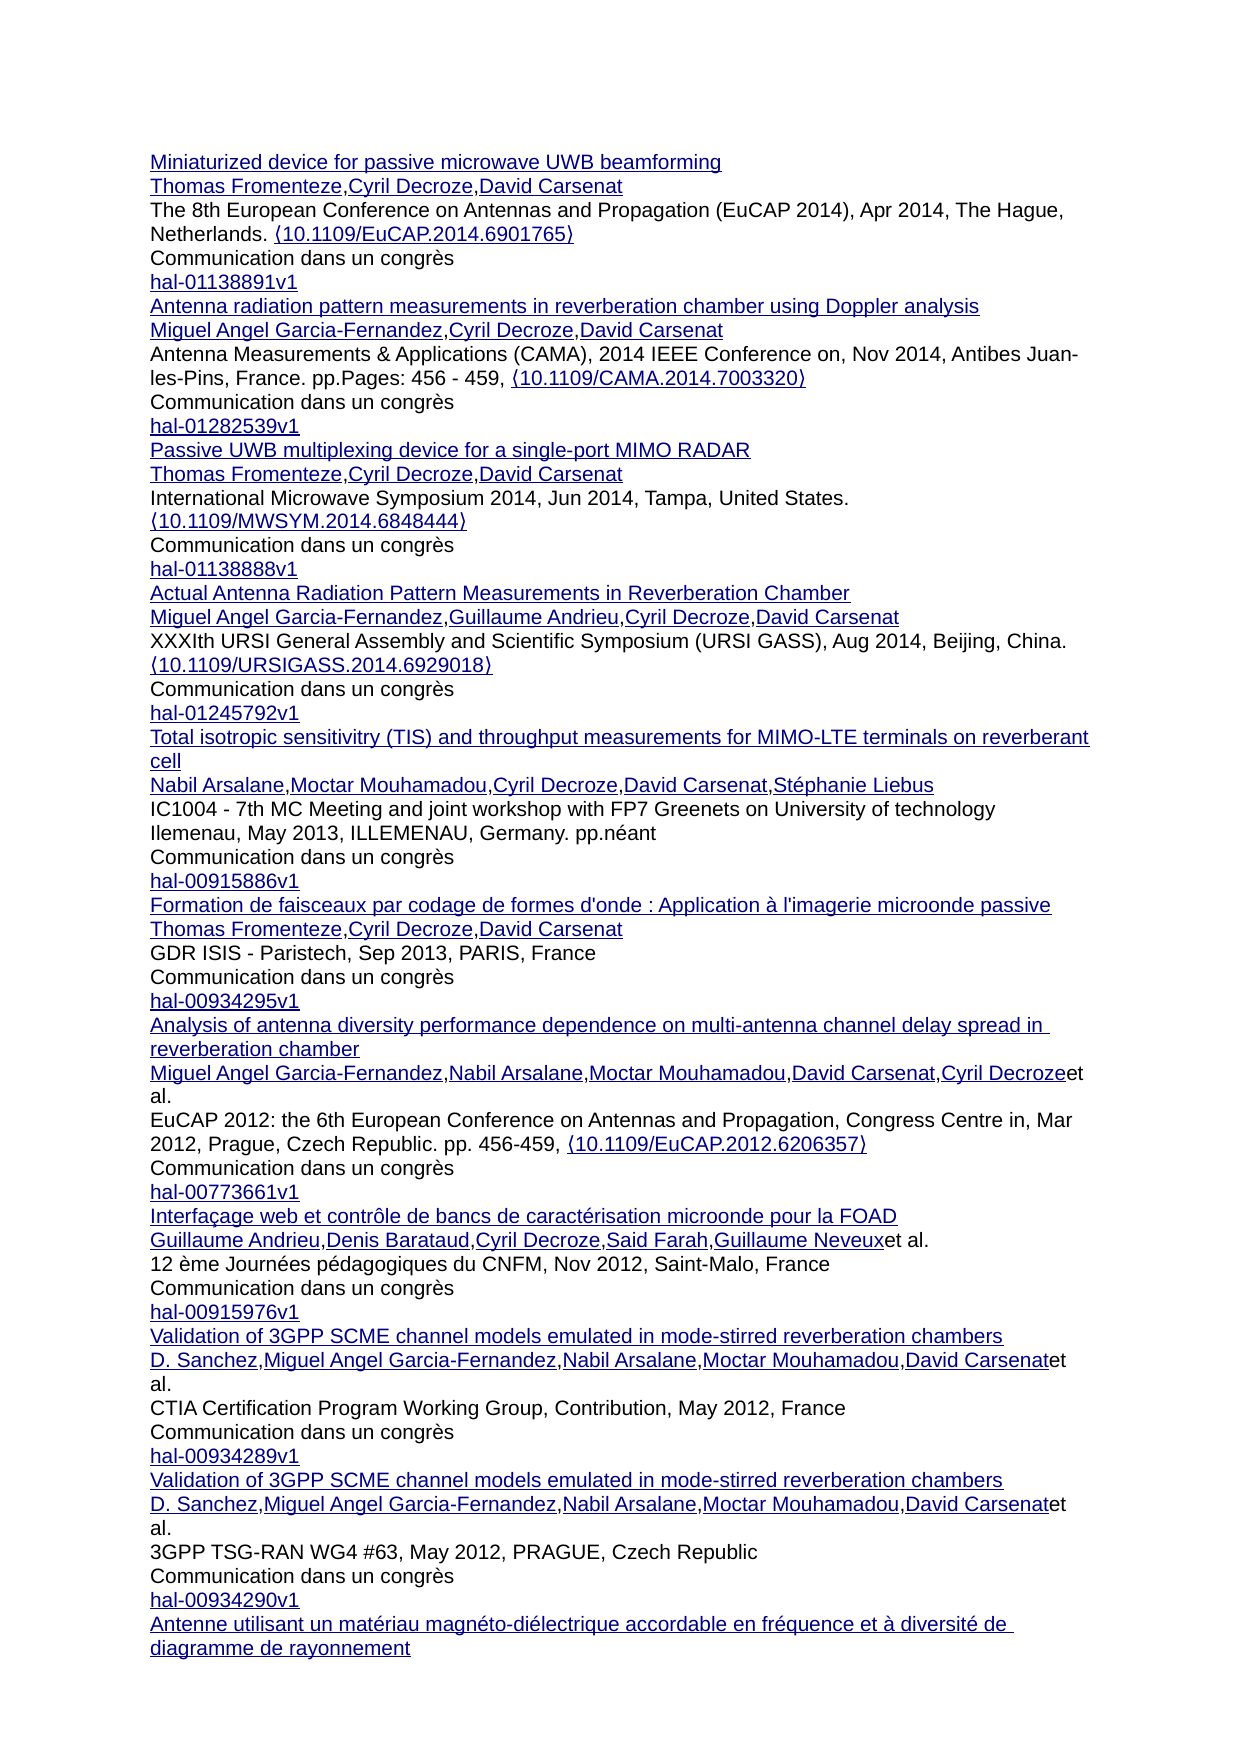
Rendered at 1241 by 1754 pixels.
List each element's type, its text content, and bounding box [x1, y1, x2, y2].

table_cell Passive UWB multiplexing device for a single-port MIMO RADAR Thomas Fromenteze,Cyril Decroze,David Carsenat International Microwave Symposium 2014, Jun 2014, Tampa, United States. ⟨10.1109/MWSYM.2014.6848444⟩ Communication dans un congrès hal-01138888v1 [150, 438, 1090, 581]
table_cell Total isotropic sensitivitry (TIS) and throughput measurements for MIMO-LTE terminals on reverberant [150, 725, 1090, 746]
table_cell Validation of 3GPP SCME channel models emulated in mode-stirred reverberation chambers D. Sanchez,Miguel Angel Garcia-Fernandez,Nabil Arsalane,Moctar Mouhamadou,David Carsenatet al. 3GPP TSG-RAN WG4 #63, May 2012, PRAGUE, Czech Republic Communication dans un congrès hal-00934290v1 [150, 1468, 1090, 1611]
table_cell Validation of 3GPP SCME channel models emulated in mode-stirred reverberation chambers D. Sanchez,Miguel Angel Garcia-Fernandez,Nabil Arsalane,Moctar Mouhamadou,David Carsenatet al. CTIA Certification Program Working Group, Contribution, May 2012, France Communication dans un congrès hal-00934289v1 [150, 1324, 1090, 1468]
table_cell Analysis of antenna diversity performance dependence on multi-antenna channel delay spread in reverberation chamber Miguel Angel Garcia-Fernandez,Nabil Arsalane,Moctar Mouhamadou,David Carsenat,Cyril Decrozeet al. EuCAP 2012: the 6th European Conference on Antennas and Propagation, Congress Centre in, Mar 2012, Prague, Czech Republic. pp. 456-459, ⟨10.1109/EuCAP.2012.6206357⟩ Communication dans un congrès hal-00773661v1 [150, 1013, 1090, 1204]
table_cell Actual Antenna Radiation Pattern Measurements in Reverberation Chamber Miguel Angel Garcia-Fernandez,Guillaume Andrieu,Cyril Decroze,David Carsenat XXXIth URSI General Assembly and Scientific Symposium (URSI GASS), Aug 2014, Beijing, China. ⟨10.1109/URSIGASS.2014.6929018⟩ Communication dans un congrès hal-01245792v1 [150, 581, 1090, 725]
table_cell Antenne utilisant un matériau magnéto-diélectrique accordable en fréquence et à diversité de diagramme de rayonnement [150, 1611, 1090, 1659]
table_cell cell Nabil Arsalane,Moctar Mouhamadou,Cyril Decroze,David Carsenat,Stéphanie Liebus IC1004 - 7th MC Meeting and joint workshop with FP7 Greenets on University of technology Ilemenau, May 2013, ILLEMENAU, Germany. pp.néant Communication dans un congrès hal-00915886v1 [150, 747, 1090, 893]
table_cell Miniaturized device for passive microwave UWB beamforming Thomas Fromenteze,Cyril Decroze,David Carsenat The 8th European Conference on Antennas and Propagation (EuCAP 2014), Apr 2014, The Hague, Netherlands. ⟨10.1109/EuCAP.2014.6901765⟩ Communication dans un congrès hal-01138891v1 [150, 150, 1090, 294]
table_cell Antenna radiation pattern measurements in reverberation chamber using Doppler analysis Miguel Angel Garcia-Fernandez,Cyril Decroze,David Carsenat Antenna Measurements & Applications (CAMA), 2014 IEEE Conference on, Nov 2014, Antibes Juan-les-Pins, France. pp.Pages: 456 - 459, ⟨10.1109/CAMA.2014.7003320⟩ Communication dans un congrès hal-01282539v1 [150, 294, 1090, 437]
table_cell Interfaçage web et contrôle de bancs de caractérisation microonde pour la FOAD Guillaume Andrieu,Denis Barataud,Cyril Decroze,Said Farah,Guillaume Neveuxet al. 12 ème Journées pédagogiques du CNFM, Nov 2012, Saint-Malo, France Communication dans un congrès hal-00915976v1 [150, 1204, 1090, 1324]
table_cell Formation de faisceaux par codage de formes d'onde : Application à l'imagerie microonde passive Thomas Fromenteze,Cyril Decroze,David Carsenat GDR ISIS - Paristech, Sep 2013, PARIS, France Communication dans un congrès hal-00934295v1 [150, 893, 1090, 1012]
